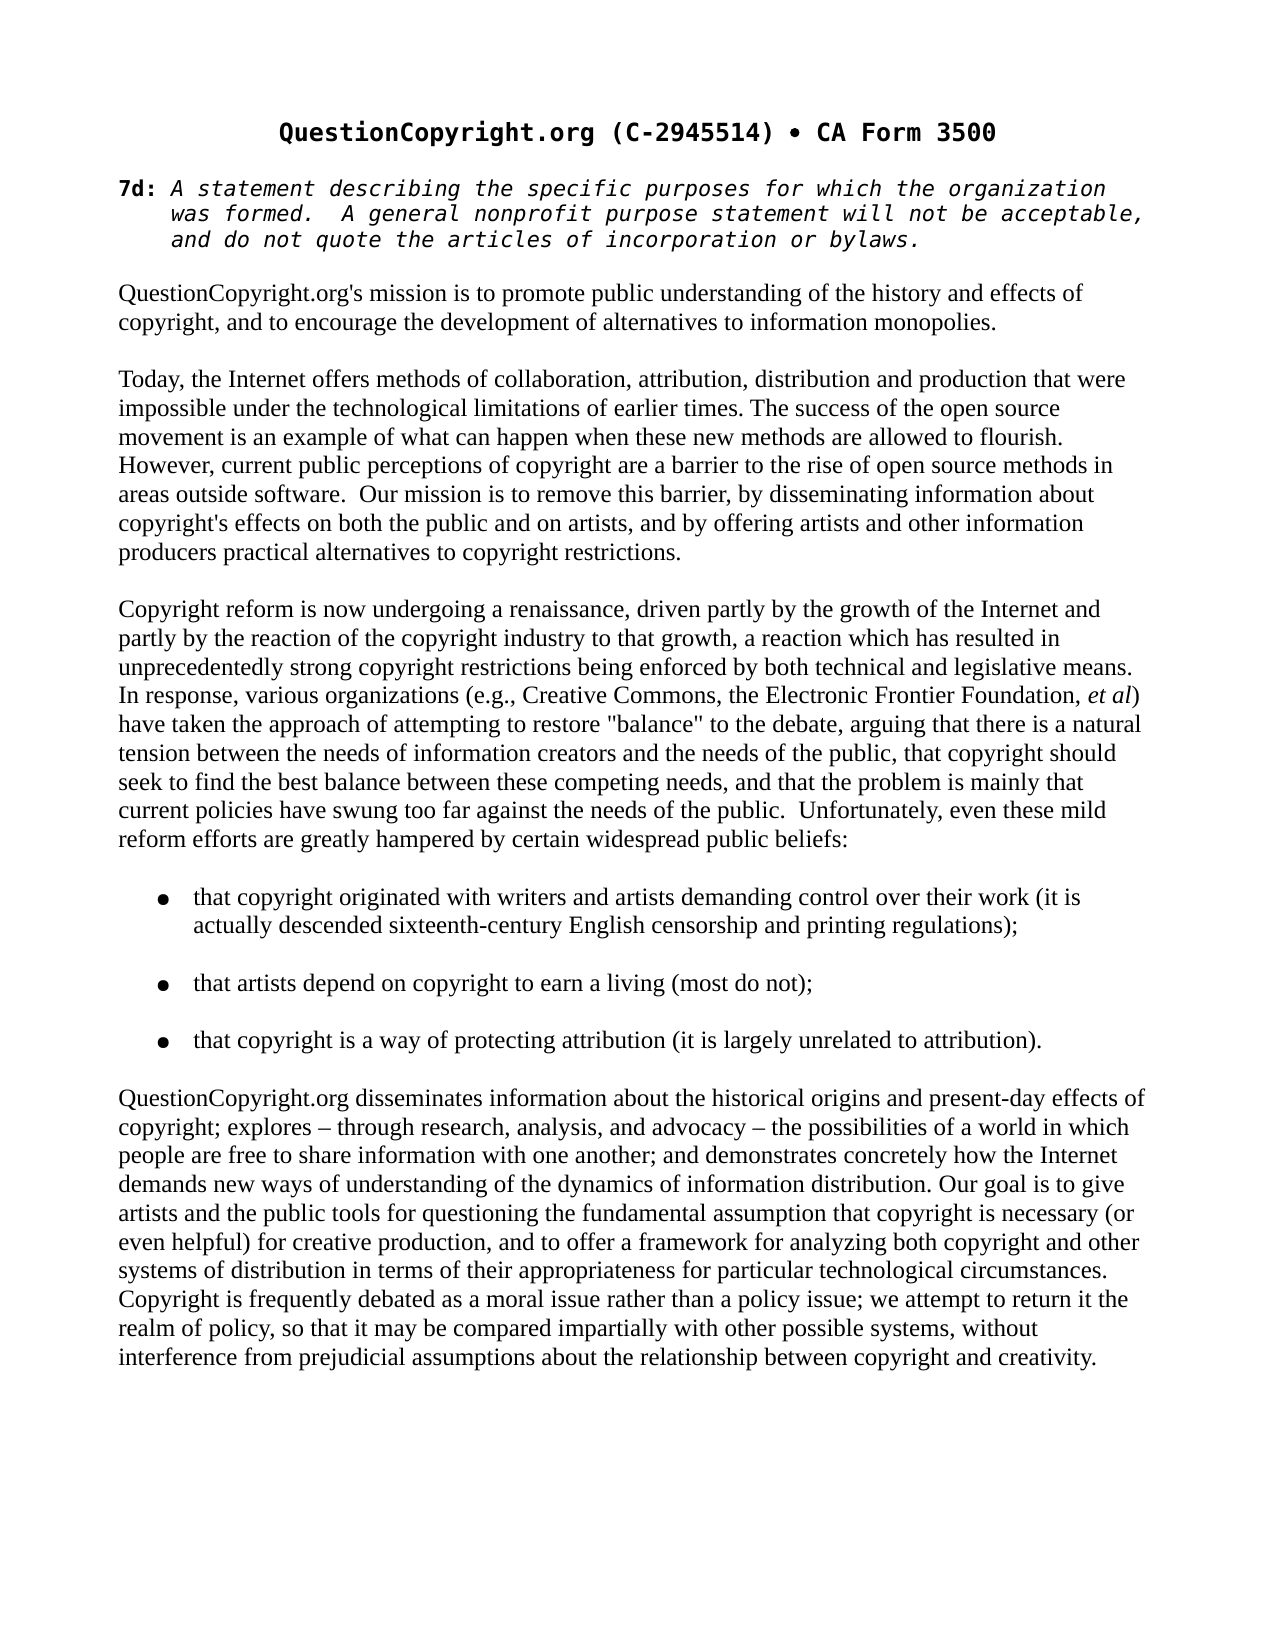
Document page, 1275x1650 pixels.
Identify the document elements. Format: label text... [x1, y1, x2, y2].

text QuestionCopyright.org disseminates information about the historical origins and present-day effects of copyright; explores – through research, analysis, and advocacy – the possibilities of a world in which people are free to share information with one another; and demonstrates concretely how the Internet demands new ways of understanding of the dynamics of information distribution. Our goal is to give artists and the public tools for questioning the fundamental assumption that copyright is necessary (or even helpful) for creative production, and to offer a framework for analyzing both copyright and other systems of distribution in terms of their appropriateness for particular technological circumstances. Copyright is frequently debated as a moral issue rather than a policy issue; we attempt to return it the realm of policy, so that it may be compared impartially with other possible systems, without interference from prejudicial assumptions about the relationship between copyright and creativity. [118, 1083, 1157, 1371]
text and do not quote the articles of incorporation or bylaws. [118, 227, 1157, 253]
text Today, the Internet offers methods of collaboration, attribution, distribution and production that were impossible under the technological limitations of earlier times. The success of the open source movement is an example of what can happen when these new methods are allowed to flourish. However, current public perceptions of copyright are a barrier to the rise of open source methods in areas outside software. Our mission is to remove this barrier, by disseminating information about copyright's effects on both the public and on artists, and by offering artists and other information producers practical alternatives to copyright restrictions. [118, 364, 1157, 566]
text 7d: A statement describing the specific purposes for which the organization [118, 176, 1157, 202]
list that copyright is a way of protecting attribution (it is largely unrelated to attribution). [156, 1026, 1157, 1054]
text Copyright reform is now undergoing a renaissance, driven partly by the growth of the Internet and partly by the reaction of the copyright industry to that growth, a reaction which has resulted in unprecedentedly strong copyright restrictions being enforced by both technical and legislative means. In response, various organizations (e.g., Creative Commons, the Electronic Frontier Foundation, et al) have taken the approach of attempting to restore "balance" to the debate, arguing that there is a natural tension between the needs of information creators and the needs of the public, that copyright should seek to find the best balance between these competing needs, and that the problem is mainly that current policies have swung too far against the needs of the public. Unfortunately, even these mild reform efforts are greatly hampered by certain widespread public beliefs: [118, 594, 1157, 853]
list that artists depend on copyright to earn a living (most do not); [156, 968, 1157, 997]
text QuestionCopyright.org's mission is to promote public understanding of the history and effects of copyright, and to encourage the development of alternatives to information monopolies. [118, 278, 1157, 336]
text QuestionCopyright.org (C-2945514)  CA Form 3500 [118, 118, 1157, 147]
list that copyright originated with writers and artists demanding control over their work (it is actually descended sixteenth-century English censorship and printing regulations); [156, 882, 1157, 939]
text was formed. A general nonprofit purpose statement will not be acceptable, [118, 202, 1157, 227]
